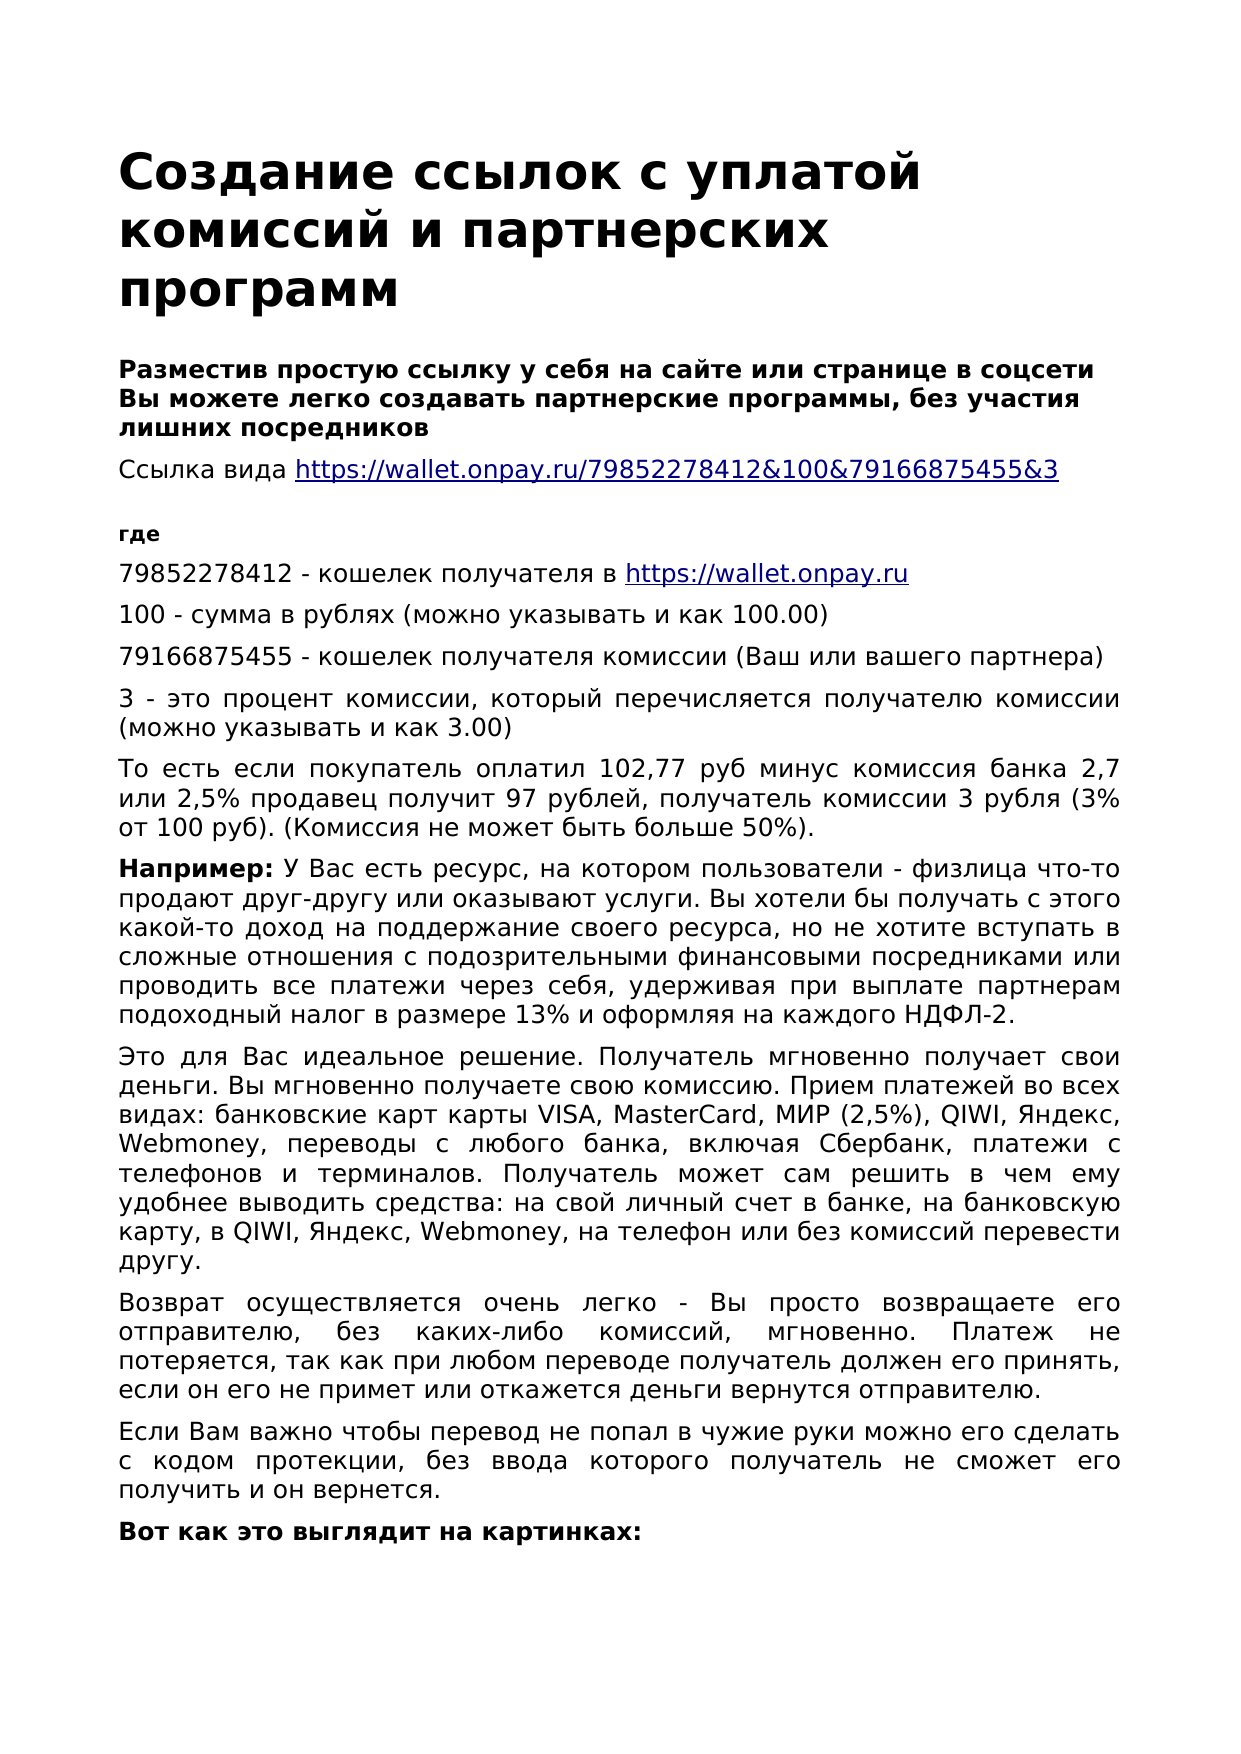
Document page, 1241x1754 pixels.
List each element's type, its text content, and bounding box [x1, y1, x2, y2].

text 79166875455 - кошелек получателя комиссии (Ваш или вашего партнера) [118, 642, 1122, 671]
text Например: У Вас есть ресурс, на котором пользователи - физлица что-то продают друг-другу или оказывают услуги. Вы хотели бы получать с этого какой-то доход на поддержание своего ресурса, но не хотите вступать в сложные отношения с подозрительными финансовыми посредниками или проводить все платежи через себя, удерживая при выплате партнерам подоходный налог в размере 13% и оформляя на каждого НДФЛ-2. [118, 854, 1122, 1029]
text 79852278412 - кошелек получателя в https://wallet.onpay.ru [118, 559, 1122, 588]
text Возврат осуществляется очень легко - Вы просто возвращаете его отправителю, без каких-либо комиссий, мгновенно. Платеж не потеряется, так как при любом переводе получатель должен его принять, если он его не примет или откажется деньги вернутся отправителю. [118, 1288, 1122, 1404]
text Вот как это выглядит на картинках: [118, 1517, 1122, 1546]
text Если Вам важно чтобы перевод не попал в чужие руки можно его сделать с кодом протекции, без ввода которого получатель не сможет его получить и он вернется. [118, 1417, 1122, 1504]
text 100 - сумма в рублях (можно указывать и как 100.00) [118, 600, 1122, 629]
text То есть если покупатель оплатил 102,77 руб минус комиссия банка 2,7 или 2,5% продавец получит 97 рублей, получатель комиссии 3 рубля (3% от 100 руб). (Комиссия не может быть больше 50%). [118, 754, 1122, 842]
text Это для Вас идеальное решение. Получатель мгновенно получает свои деньги. Вы мгновенно получаете свою комиссию. Прием платежей во всех видах: банковские карт карты VISA, MasterCard, МИР (2,5%), QIWI, Яндекс, Webmoney, переводы с любого банка, включая Сбербанк, платежи с телефонов и терминалов. Получатель может сам решить в чем ему удобнее выводить средства: на свой личный счет в банке, на банковскую карту, в QIWI, Яндекс, Webmoney, на телефон или без комиссий перевести другу. [118, 1042, 1122, 1275]
text Ссылка вида https://wallet.onpay.ru/79852278412&100&79166875455&3 [118, 455, 1122, 484]
subtitle Создание ссылок с уплатой комиссий и партнерских программ [118, 143, 1122, 318]
subtitle где [118, 522, 1122, 546]
text 3 - это процент комиссии, который перечисляется получателю комиссии (можно указывать и как 3.00) [118, 684, 1122, 742]
subtitle Разместив простую ссылку у себя на сайте или странице в соцсети Вы можете легко создавать партнерские программы, без участия лишних посредников [118, 355, 1122, 443]
